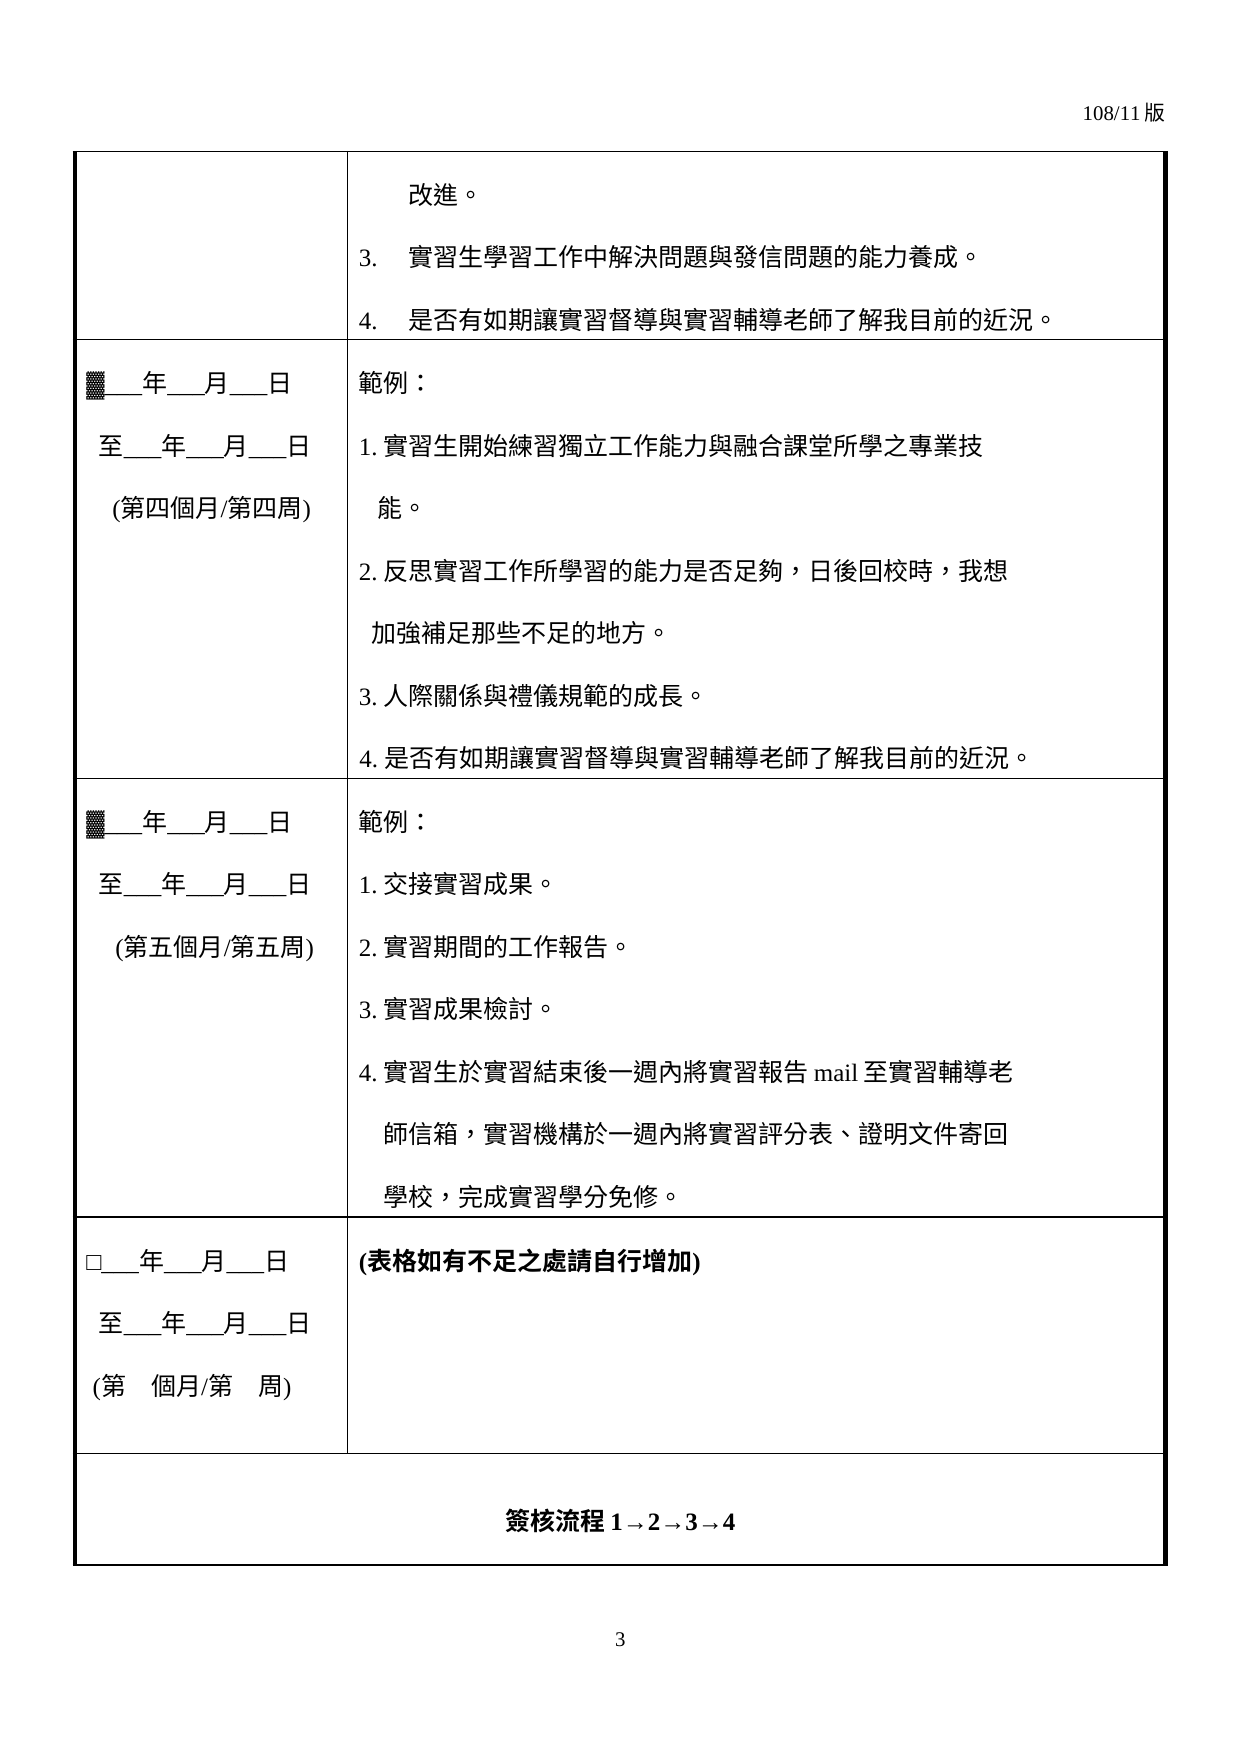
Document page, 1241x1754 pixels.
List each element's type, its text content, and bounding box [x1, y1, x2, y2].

table_cell 範例： 實習生開始練習獨立工作能力與融合課堂所學之專業技 能。 反思實習工作所學習的能力是否足夠，日後回校時，我想 加強補足那些不足的地方。 人際關係與禮儀規範的成長。 是否有如期讓實習督導與實習輔導老師了解我目前的近況。 [348, 340, 1163, 778]
table_cell ▓___年___月___日 至___年___月___日 (第四個月/第四周) [77, 340, 347, 778]
table_cell □___年___月___日 至___年___月___日 (第 個月/第 周) [77, 1218, 347, 1453]
table_cell 範例： 是否如期完成實習督導交付的任務。 目前完成的實習進度與預期規劃是否有落差?若有的畫，檢討該如何改進。 實習生學習工作中解決問題與發信問題的能力養成。 是否有如期讓實習督導與實習輔導老師了解我目前的近況。 [348, 152, 1163, 339]
table_cell [77, 152, 347, 339]
table_cell 簽核流程1→2→3→4 [77, 1454, 1163, 1564]
table_cell ▓___年___月___日 至___年___月___日 (第五個月/第五周) [77, 779, 347, 1216]
table_cell (表格如有不足之處請自行增加) [348, 1218, 1163, 1453]
table_cell 範例： 交接實習成果。 實習期間的工作報告。 實習成果檢討。 實習生於實習結束後一週內將實習報告mail至實習輔導老 師信箱，實習機構於一週內將實習評分表、證明文件寄回 學校，完成實習學分免修。 [348, 779, 1163, 1216]
